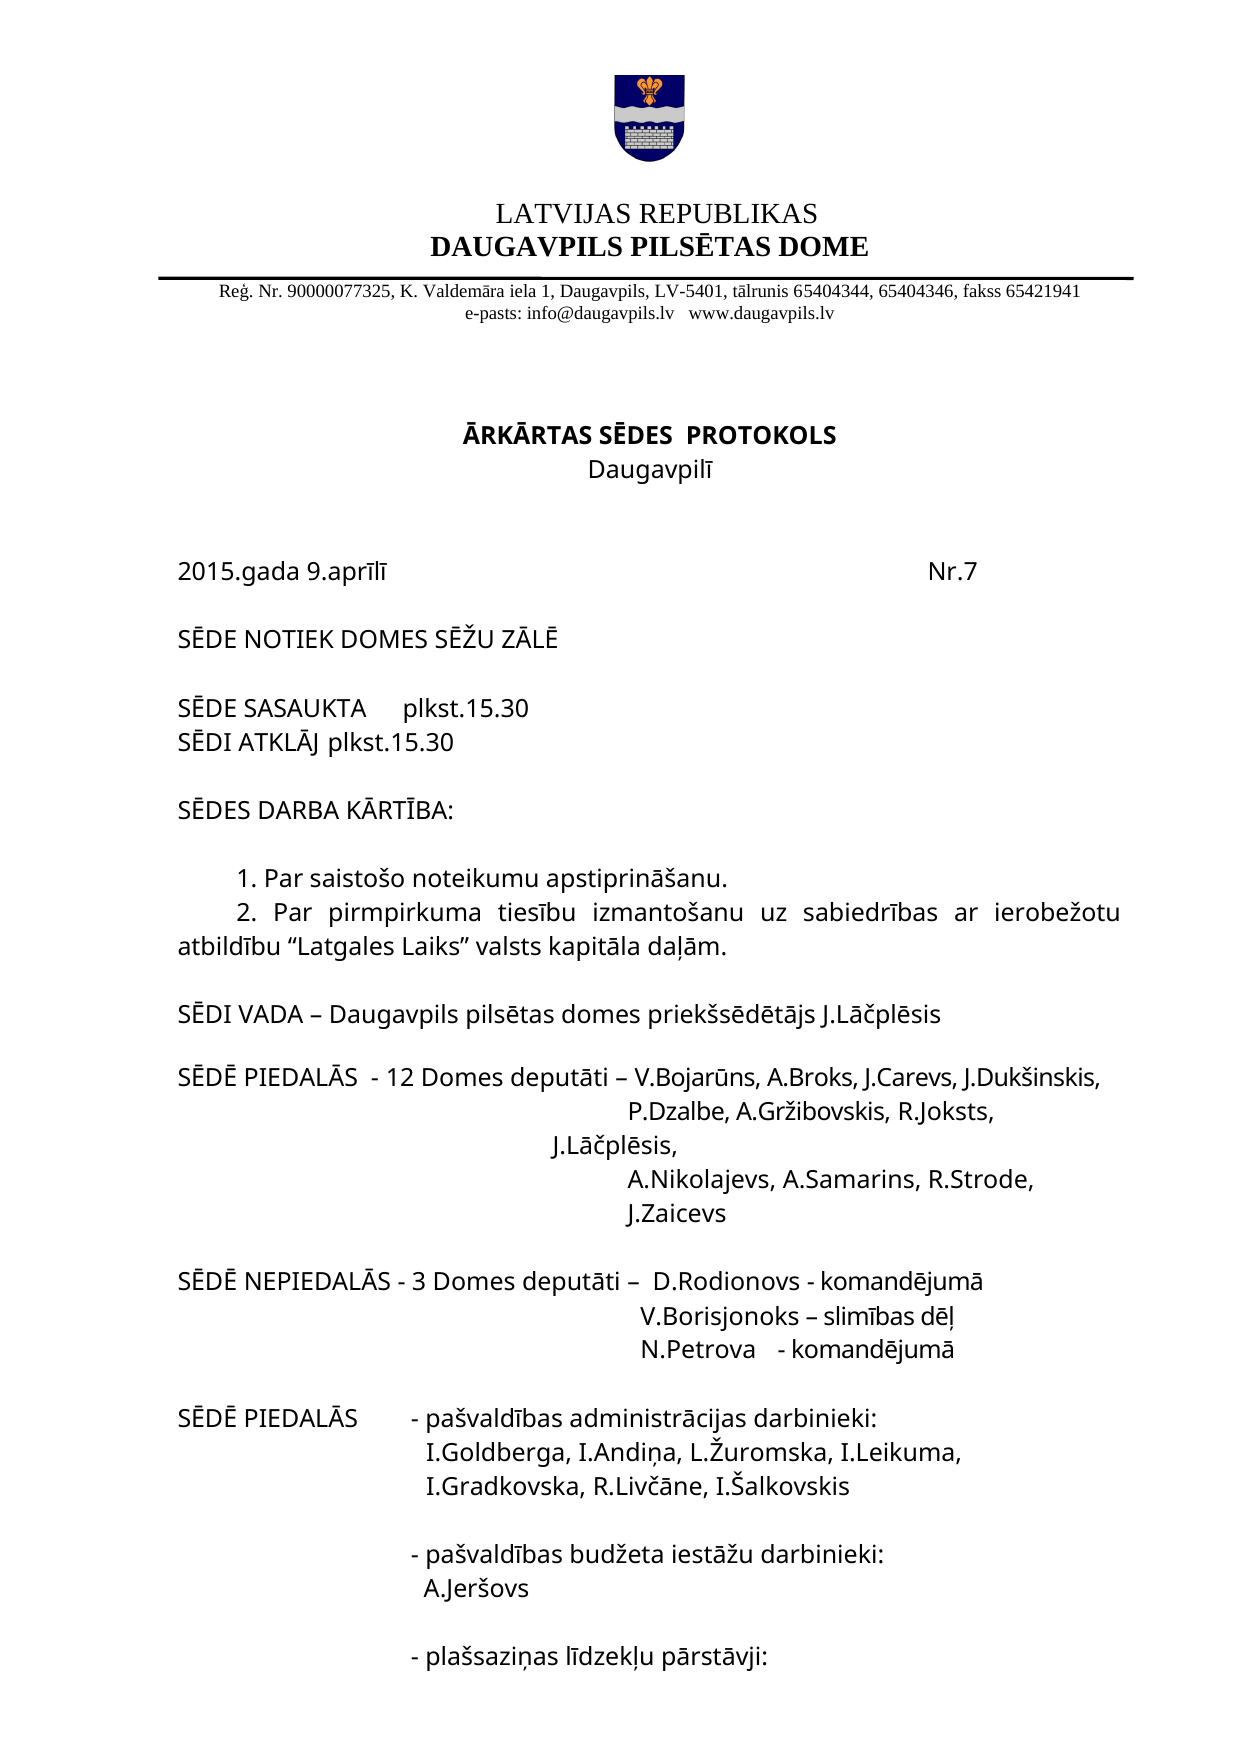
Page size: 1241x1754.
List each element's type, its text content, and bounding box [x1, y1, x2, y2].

text V.Borisjonoks – slimības dēļ [552, 1298, 1122, 1332]
table_header SĒDĒ PIEDALĀS [177, 1400, 399, 1537]
text [177, 263, 1122, 276]
table_cell [177, 1639, 399, 1673]
title LATVIJAS REPUBLIKAS [177, 196, 1122, 229]
text SĒDĒ PIEDALĀS - 12 Domes deputāti – V.Bojarūns, A.Broks, J.Carevs, J.Dukšinskis, [177, 1060, 1122, 1094]
table_cell [1063, 1639, 1122, 1673]
table_header - pašvaldības administrācijas darbinieki: I.Goldberga, I.Andiņa, L.Žuromska, I.Leikuma, I.Gradkovska, R.Livčāne, I.Šalkovskis [399, 1400, 1063, 1537]
text SĒDI ATKLĀJ plkst.15.30 [177, 724, 1122, 758]
table_cell - plašsaziņas līdzekļu pārstāvji: [399, 1639, 1063, 1673]
table_cell [177, 1537, 399, 1639]
text 1. Par saistošo noteikumu apstiprināšanu. [177, 861, 1122, 895]
text J.Zaicevs [552, 1196, 1122, 1230]
title DAUGAVPILS PILSĒTAS DOME [177, 229, 1122, 263]
table_header [1063, 1400, 1122, 1537]
text 2015.gada 9.aprīlī Nr.7 [177, 554, 1122, 588]
text ĀRKĀRTAS SĒDES PROTOKOLS [177, 418, 1122, 452]
text SĒDE SASAUKTA plkst.15.30 [177, 690, 1122, 724]
table_cell [1063, 1537, 1122, 1639]
text SĒDES DARBA KĀRTĪBA: [177, 792, 1122, 827]
table_cell - pašvaldības budžeta iestāžu darbinieki: A.Jeršovs [399, 1537, 1063, 1639]
text N.Petrova - komandējumā [552, 1332, 1122, 1366]
text SĒDĒ NEPIEDALĀS - 3 Domes deputāti – D.Rodionovs - komandējumā [177, 1264, 1122, 1298]
text SĒDE NOTIEK DOMES SĒŽU ZĀLĒ [177, 622, 1122, 656]
text Daugavpilī [177, 452, 1122, 486]
text P.Dzalbe, A.Gržibovskis, R.Joksts, J.Lāčplēsis, [552, 1094, 1122, 1162]
text A.Nikolajevs, A.Samarins, R.Strode, [552, 1162, 1122, 1196]
text SĒDI VADA – Daugavpils pilsētas domes priekšsēdētājs J.Lāčplēsis [177, 997, 1122, 1031]
text Reģ. Nr. 90000077325, K. Valdemāra iela 1, Daugavpils, LV-5401, tālrunis 65404344, 65404346, fakss 65421941 e-pasts: info@daugavpils.lv www.daugavpils.lv [177, 280, 1122, 323]
text 2. Par pirmpirkuma tiesību izmantošanu uz sabiedrības ar ierobežotu atbildību “Latgales Laiks” valsts kapitāla daļām. [177, 895, 1122, 963]
